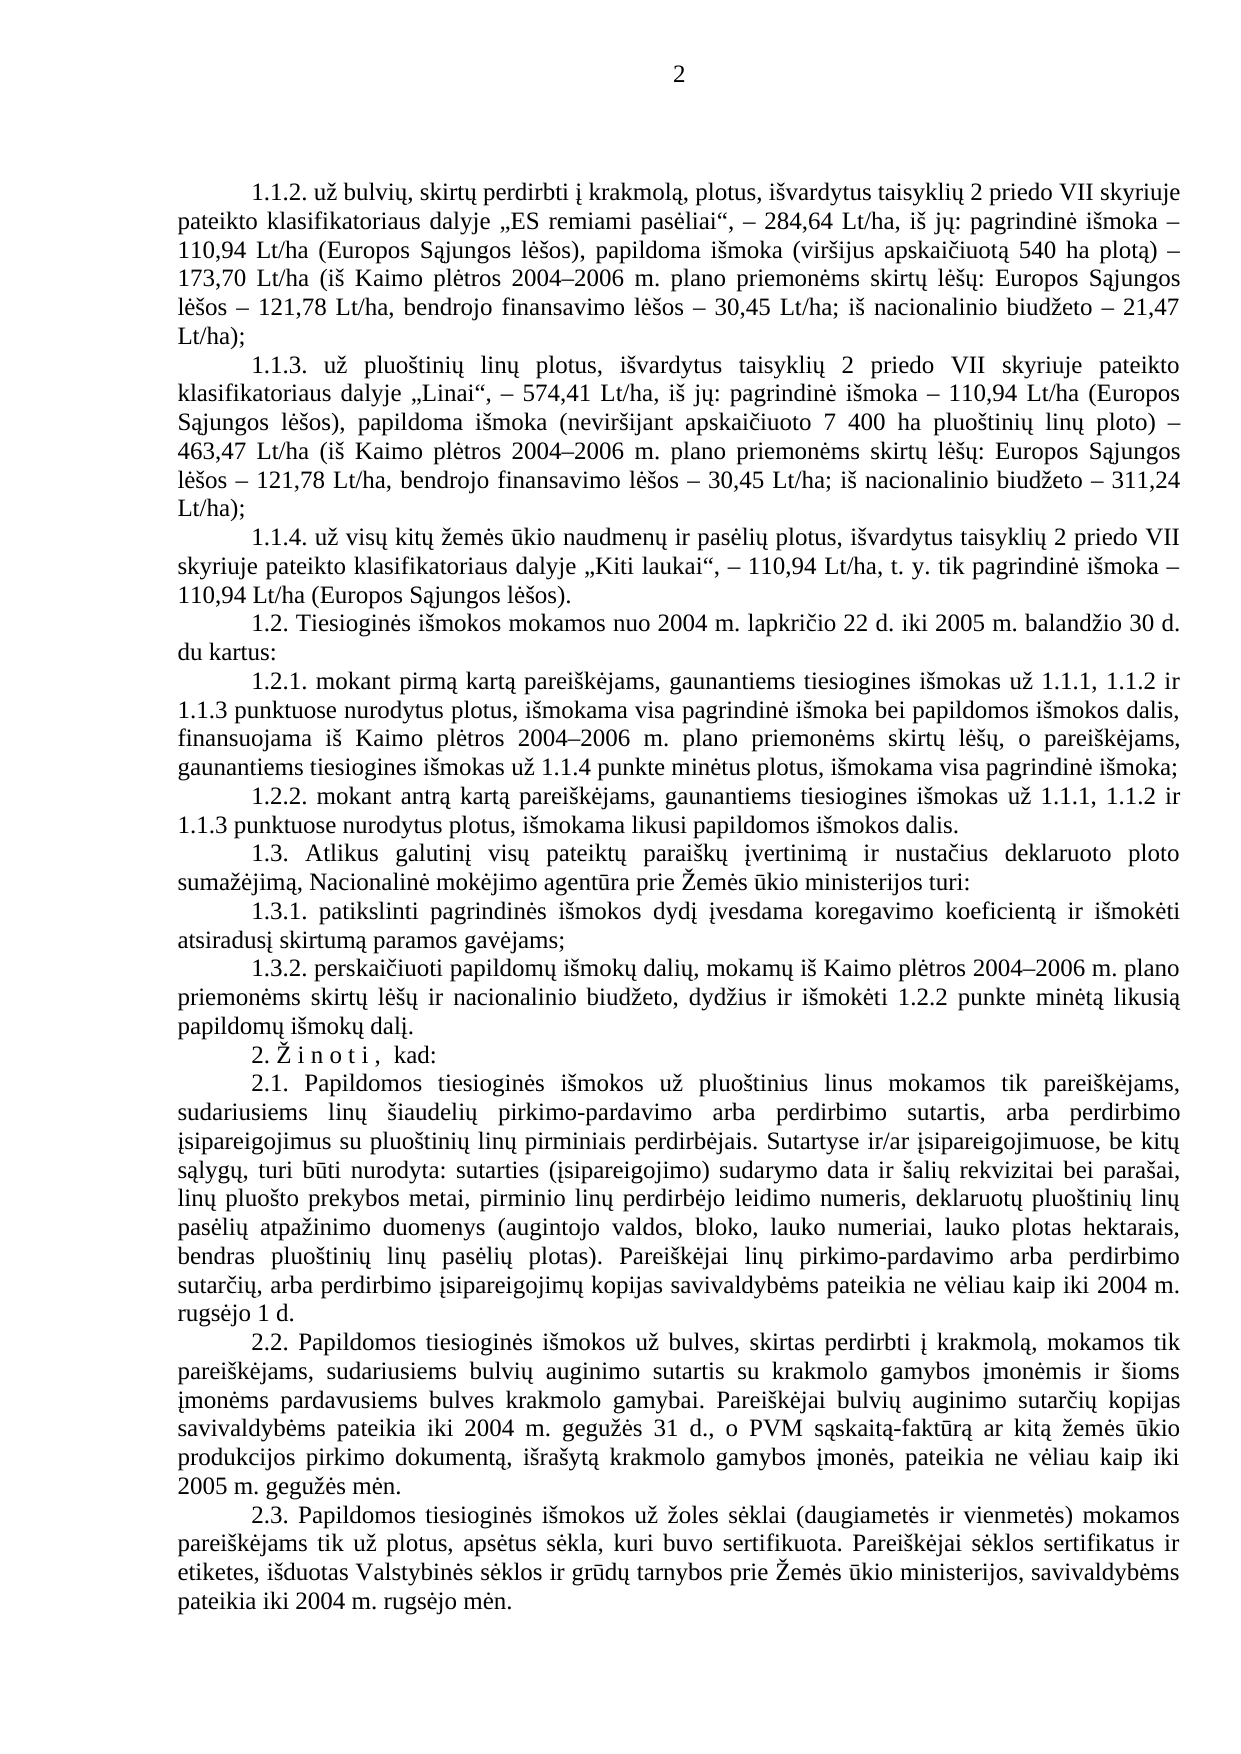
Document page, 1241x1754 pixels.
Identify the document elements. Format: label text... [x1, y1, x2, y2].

text 1.1.2. už bulvių, skirtų perdirbti į krakmolą, plotus, išvardytus taisyklių 2 priedo VII skyriuje pateikto klasifikatoriaus dalyje „ES remiami pasėliai“, – 284,64 Lt/ha, iš jų: pagrindinė išmoka – 110,94 Lt/ha (Europos Sąjungos lėšos), papildoma išmoka (viršijus apskaičiuotą 540 ha plotą) – 173,70 Lt/ha (iš Kaimo plėtros 2004–2006 m. plano priemonėms skirtų lėšų: Europos Sąjungos lėšos – 121,78 Lt/ha, bendrojo finansavimo lėšos – 30,45 Lt/ha; iš nacionalinio biudžeto – 21,47 Lt/ha); [177, 177, 1181, 350]
text 1.3.2. perskaičiuoti papildomų išmokų dalių, mokamų iš Kaimo plėtros 2004–2006 m. plano priemonėms skirtų lėšų ir nacionalinio biudžeto, dydžius ir išmokėti 1.2.2 punkte minėtą likusią papildomų išmokų dalį. [177, 953, 1181, 1040]
text 1.1.3. už pluoštinių linų plotus, išvardytus taisyklių 2 priedo VII skyriuje pateikto klasifikatoriaus dalyje „Linai“, – 574,41 Lt/ha, iš jų: pagrindinė išmoka – 110,94 Lt/ha (Europos Sąjungos lėšos), papildoma išmoka (neviršijant apskaičiuoto 7 400 ha pluoštinių linų ploto) – 463,47 Lt/ha (iš Kaimo plėtros 2004–2006 m. plano priemonėms skirtų lėšų: Europos Sąjungos lėšos – 121,78 Lt/ha, bendrojo finansavimo lėšos – 30,45 Lt/ha; iš nacionalinio biudžeto – 311,24 Lt/ha); [177, 350, 1181, 522]
text 1.1.4. už visų kitų žemės ūkio naudmenų ir pasėlių plotus, išvardytus taisyklių 2 priedo VII skyriuje pateikto klasifikatoriaus dalyje „Kiti laukai“, – 110,94 Lt/ha, t. y. tik pagrindinė išmoka – 110,94 Lt/ha (Europos Sąjungos lėšos). [177, 522, 1181, 608]
text 1.3. Atlikus galutinį visų pateiktų paraiškų įvertinimą ir nustačius deklaruoto ploto sumažėjimą, Nacionalinė mokėjimo agentūra prie Žemės ūkio ministerijos turi: [177, 838, 1181, 896]
text 1.2. Tiesioginės išmokos mokamos nuo 2004 m. lapkričio 22 d. iki 2005 m. balandžio 30 d. du kartus: [177, 608, 1181, 666]
text 2.2. Papildomos tiesioginės išmokos už bulves, skirtas perdirbti į krakmolą, mokamos tik pareiškėjams, sudariusiems bulvių auginimo sutartis su krakmolo gamybos įmonėmis ir šioms įmonėms pardavusiems bulves krakmolo gamybai. Pareiškėjai bulvių auginimo sutarčių kopijas savivaldybėms pateikia iki 2004 m. gegužės 31 d., o PVM sąskaitą-faktūrą ar kitą žemės ūkio produkcijos pirkimo dokumentą, išrašytą krakmolo gamybos įmonės, pateikia ne vėliau kaip iki 2005 m. gegužės mėn. [177, 1327, 1181, 1500]
text 2.3. Papildomos tiesioginės išmokos už žoles sėklai (daugiametės ir vienmetės) mokamos pareiškėjams tik už plotus, apsėtus sėkla, kuri buvo sertifikuota. Pareiškėjai sėklos sertifikatus ir etiketes, išduotas Valstybinės sėklos ir grūdų tarnybos prie Žemės ūkio ministerijos, savivaldybėms pateikia iki 2004 m. rugsėjo mėn. [177, 1500, 1181, 1615]
text 2. Žinoti, kad: [177, 1040, 1181, 1068]
text 2.1. Papildomos tiesioginės išmokos už pluoštinius linus mokamos tik pareiškėjams, sudariusiems linų šiaudelių pirkimo-pardavimo arba perdirbimo sutartis, arba perdirbimo įsipareigojimus su pluoštinių linų pirminiais perdirbėjais. Sutartyse ir/ar įsipareigojimuose, be kitų sąlygų, turi būti nurodyta: sutarties (įsipareigojimo) sudarymo data ir šalių rekvizitai bei parašai, linų pluošto prekybos metai, pirminio linų perdirbėjo leidimo numeris, deklaruotų pluoštinių linų pasėlių atpažinimo duomenys (augintojo valdos, bloko, lauko numeriai, lauko plotas hektarais, bendras pluoštinių linų pasėlių plotas). Pareiškėjai linų pirkimo-pardavimo arba perdirbimo sutarčių, arba perdirbimo įsipareigojimų kopijas savivaldybėms pateikia ne vėliau kaip iki 2004 m. rugsėjo 1 d. [177, 1068, 1181, 1327]
text 1.3.1. patikslinti pagrindinės išmokos dydį įvesdama koregavimo koeficientą ir išmokėti atsiradusį skirtumą paramos gavėjams; [177, 896, 1181, 953]
text 1.2.2. mokant antrą kartą pareiškėjams, gaunantiems tiesiogines išmokas už 1.1.1, 1.1.2 ir 1.1.3 punktuose nurodytus plotus, išmokama likusi papildomos išmokos dalis. [177, 781, 1181, 838]
text 1.2.1. mokant pirmą kartą pareiškėjams, gaunantiems tiesiogines išmokas už 1.1.1, 1.1.2 ir 1.1.3 punktuose nurodytus plotus, išmokama visa pagrindinė išmoka bei papildomos išmokos dalis, finansuojama iš Kaimo plėtros 2004–2006 m. plano priemonėms skirtų lėšų, o pareiškėjams, gaunantiems tiesiogines išmokas už 1.1.4 punkte minėtus plotus, išmokama visa pagrindinė išmoka; [177, 666, 1181, 781]
